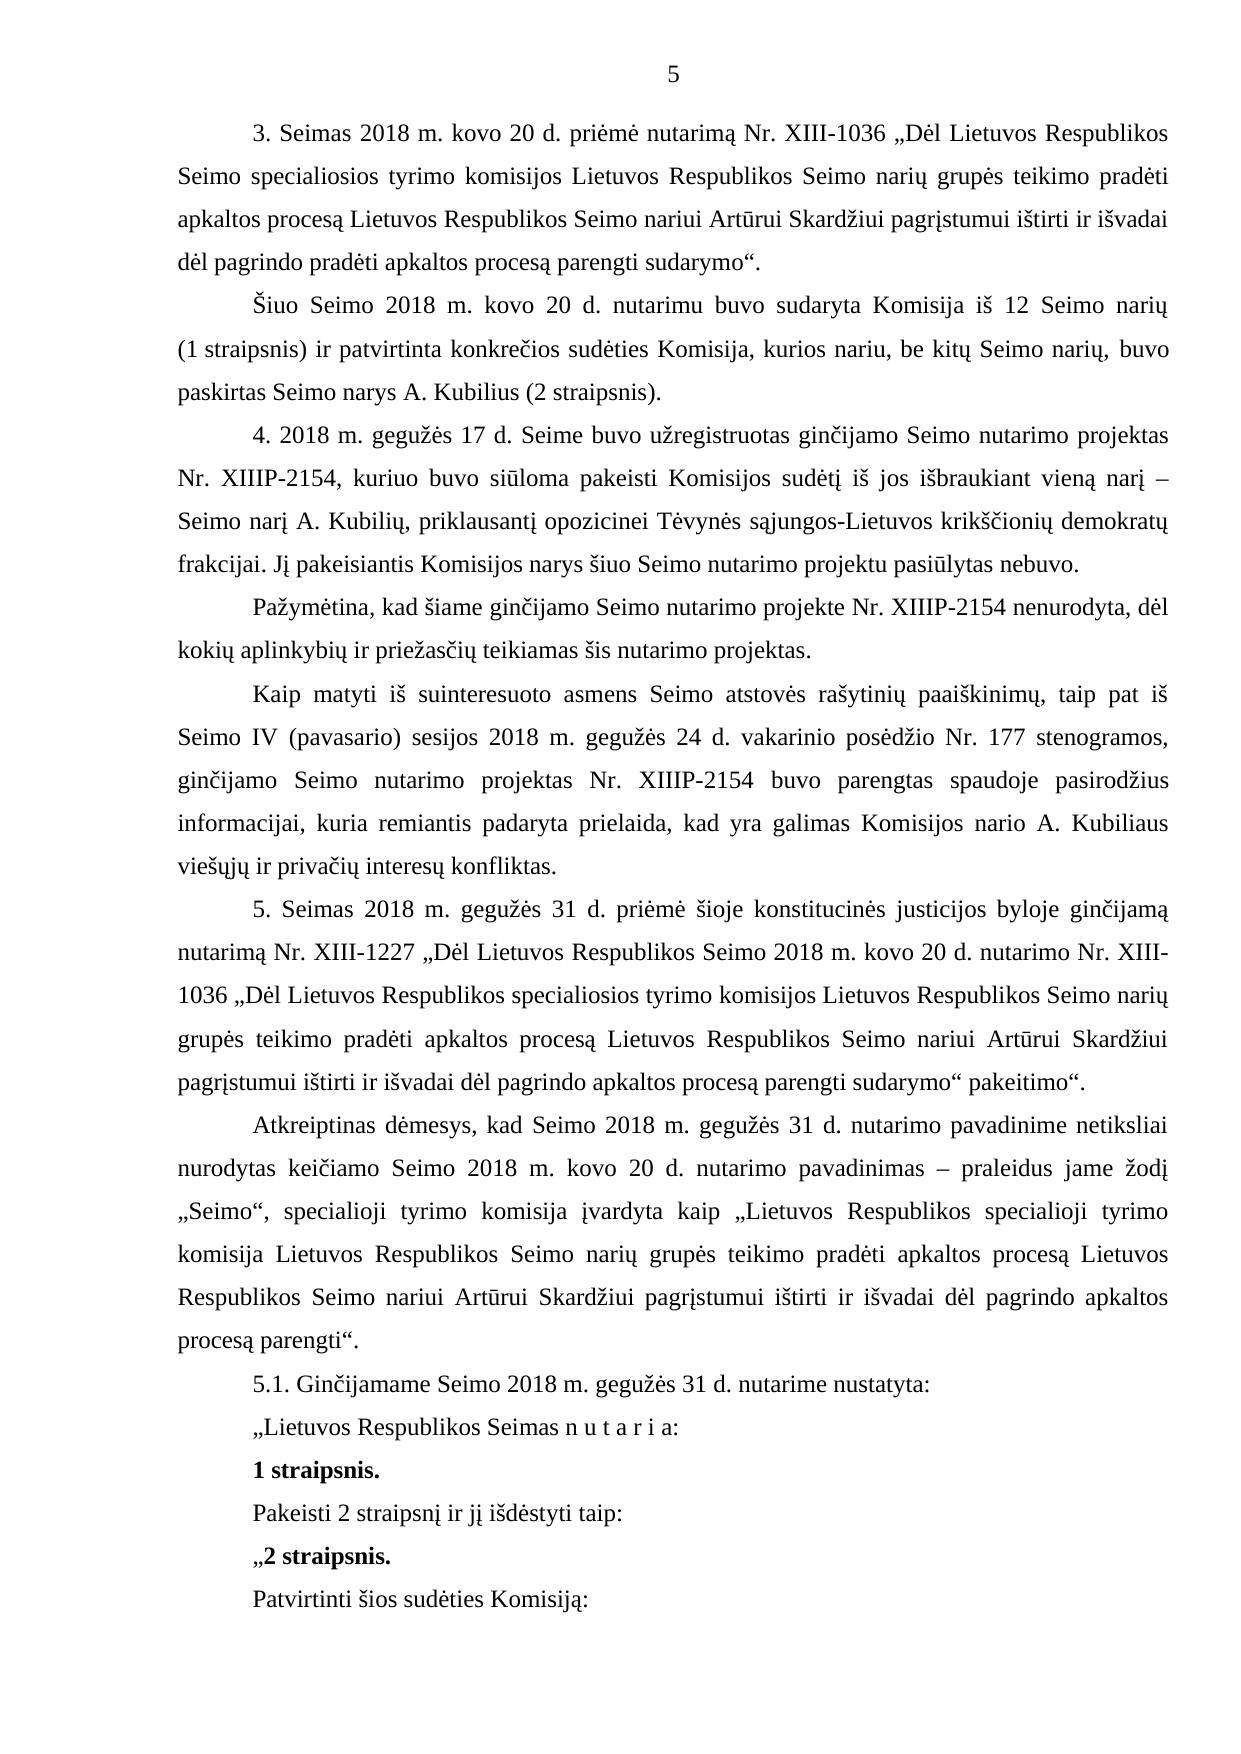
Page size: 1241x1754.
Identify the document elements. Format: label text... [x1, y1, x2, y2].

text Patvirtinti šios sudėties Komisiją: [177, 1584, 1169, 1613]
text 4. 2018 m. gegužės 17 d. Seime buvo užregistruotas ginčijamo Seimo nutarimo projektas Nr. XIIIP-2154, kuriuo buvo siūloma pakeisti Komisijos sudėtį iš jos išbraukiant vieną narį – Seimo narį A. Kubilių, priklausantį opozicinei Tėvynės sąjungos-Lietuvos krikščionių demokratų frakcijai. Jį pakeisiantis Komisijos narys šiuo Seimo nutarimo projektu pasiūlytas nebuvo. [177, 420, 1169, 578]
text 5.1. Ginčijamame Seimo 2018 m. gegužės 31 d. nutarime nustatyta: [177, 1369, 1169, 1397]
text Atkreiptinas dėmesys, kad Seimo 2018 m. gegužės 31 d. nutarimo pavadinime netiksliai nurodytas keičiamo Seimo 2018 m. kovo 20 d. nutarimo pavadinimas – praleidus jame žodį „Seimo“, specialioji tyrimo komisija įvardyta kaip „Lietuvos Respublikos specialioji tyrimo komisija Lietuvos Respublikos Seimo narių grupės teikimo pradėti apkaltos procesą Lietuvos Respublikos Seimo nariui Artūrui Skardžiui pagrįstumui ištirti ir išvadai dėl pagrindo apkaltos procesą parengti“. [177, 1110, 1169, 1354]
text Pakeisti 2 straipsnį ir jį išdėstyti taip: [177, 1498, 1169, 1527]
text Šiuo Seimo 2018 m. kovo 20 d. nutarimu buvo sudaryta Komisija iš 12 Seimo narių (1 straipsnis) ir patvirtinta konkrečios sudėties Komisija, kurios nariu, be kitų Seimo narių, buvo paskirtas Seimo narys A. Kubilius (2 straipsnis). [177, 291, 1169, 406]
text 1 straipsnis. [177, 1455, 1169, 1484]
text 3. Seimas 2018 m. kovo 20 d. priėmė nutarimą Nr. XIII-1036 „Dėl Lietuvos Respublikos Seimo specialiosios tyrimo komisijos Lietuvos Respublikos Seimo narių grupės teikimo pradėti apkaltos procesą Lietuvos Respublikos Seimo nariui Artūrui Skardžiui pagrįstumui ištirti ir išvadai dėl pagrindo pradėti apkaltos procesą parengti sudarymo“. [177, 118, 1169, 276]
text „Lietuvos Respublikos Seimas n u t a r i a: [177, 1412, 1169, 1441]
text Pažymėtina, kad šiame ginčijamo Seimo nutarimo projekte Nr. XIIIP-2154 nenurodyta, dėl kokių aplinkybių ir priežasčių teikiamas šis nutarimo projektas. [177, 592, 1169, 664]
text „2 straipsnis. [177, 1541, 1169, 1570]
text 5. Seimas 2018 m. gegužės 31 d. priėmė šioje konstitucinės justicijos byloje ginčijamą nutarimą Nr. XIII-1227 „Dėl Lietuvos Respublikos Seimo 2018 m. kovo 20 d. nutarimo Nr. XIII-1036 „Dėl Lietuvos Respublikos specialiosios tyrimo komisijos Lietuvos Respublikos Seimo narių grupės teikimo pradėti apkaltos procesą Lietuvos Respublikos Seimo nariui Artūrui Skardžiui pagrįstumui ištirti ir išvadai dėl pagrindo apkaltos procesą parengti sudarymo“ pakeitimo“. [177, 894, 1169, 1096]
text Kaip matyti iš suinteresuoto asmens Seimo atstovės rašytinių paaiškinimų, taip pat iš Seimo IV (pavasario) sesijos 2018 m. gegužės 24 d. vakarinio posėdžio Nr. 177 stenogramos, ginčijamo Seimo nutarimo projektas Nr. XIIIP-2154 buvo parengtas spaudoje pasirodžius informacijai, kuria remiantis padaryta prielaida, kad yra galimas Komisijos nario A. Kubiliaus viešųjų ir privačių interesų konfliktas. [177, 679, 1169, 880]
